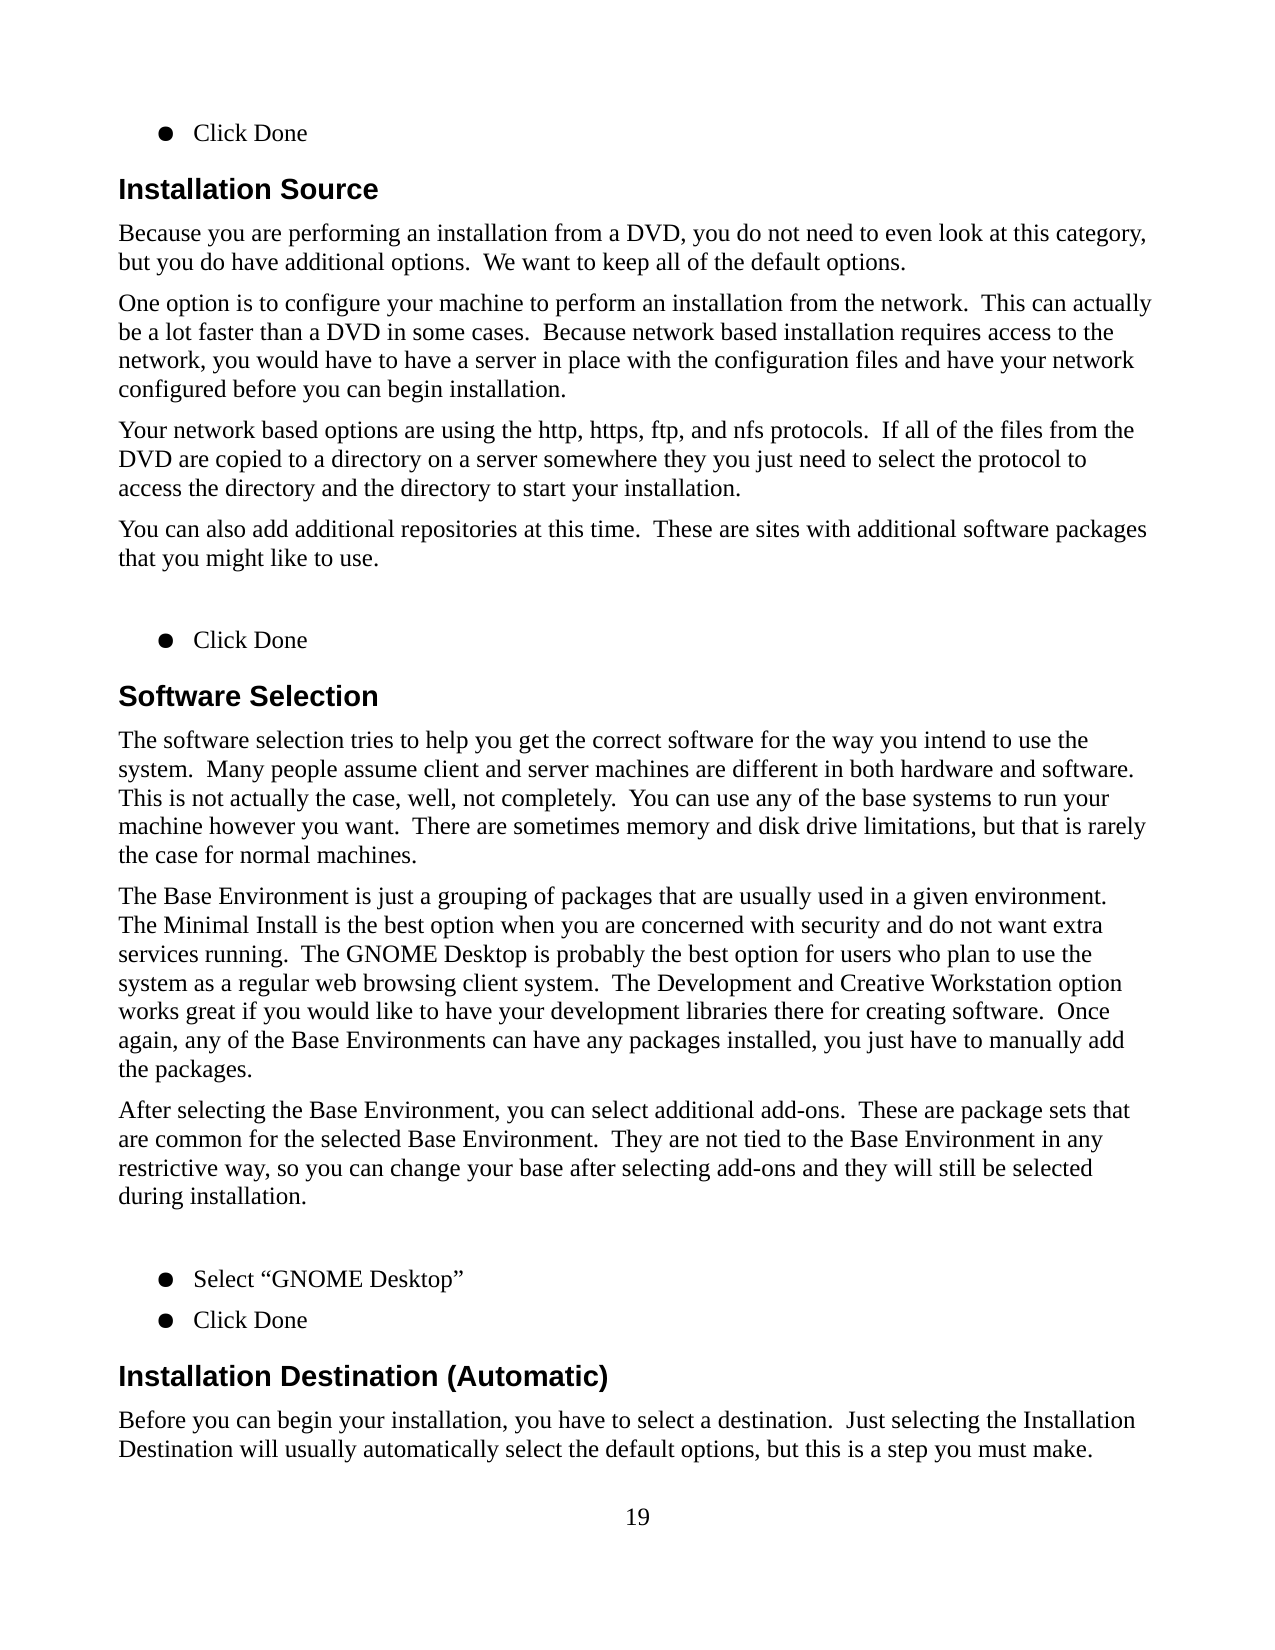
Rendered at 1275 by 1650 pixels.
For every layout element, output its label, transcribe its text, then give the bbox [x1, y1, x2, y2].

list Click Done [156, 118, 1157, 147]
subtitle Installation Source [118, 172, 1157, 205]
text After selecting the Base Environment, you can select additional add-ons. These are package sets that are common for the selected Base Environment. They are not tied to the Base Environment in any restrictive way, so you can change your base after selecting add-ons and they will still be selected during installation. [118, 1095, 1157, 1210]
subtitle Software Selection [118, 679, 1157, 713]
text Because you are performing an installation from a DVD, you do not need to even look at this category, but you do have additional options. We want to keep all of the default options. [118, 218, 1157, 275]
text You can also add additional repositories at this time. These are sites with additional software packages that you might like to use. [118, 514, 1157, 572]
subtitle Installation Destination (Automatic) [118, 1359, 1157, 1392]
list Click Done [156, 1305, 1157, 1334]
text The Base Environment is just a grouping of packages that are usually used in a given environment. The Minimal Install is the best option when you are concerned with security and do not want extra services running. The GNOME Desktop is probably the best option for users who plan to use the system as a regular web browsing client system. The Development and Creative Workstation option works great if you would like to have your development libraries there for creating software. Once again, any of the Base Environments can have any packages installed, you just have to manually add the packages. [118, 881, 1157, 1083]
list Click Done [156, 625, 1157, 654]
text Before you can begin your installation, you have to select a destination. Just selecting the Installation Destination will usually automatically select the default options, but this is a step you must make. [118, 1405, 1157, 1462]
text The software selection tries to help you get the correct software for the way you intend to use the system. Many people assume client and server machines are different in both hardware and software. This is not actually the case, well, not completely. You can use any of the base systems to run your machine however you want. There are sometimes memory and disk drive limitations, but that is rarely the case for normal machines. [118, 725, 1157, 869]
list Select “GNOME Desktop” [156, 1264, 1157, 1293]
text One option is to configure your machine to perform an installation from the network. This can actually be a lot faster than a DVD in some cases. Because network based installation requires access to the network, you would have to have a server in place with the configuration files and have your network configured before you can begin installation. [118, 288, 1157, 403]
text Your network based options are using the http, https, ftp, and nfs protocols. If all of the files from the DVD are copied to a directory on a server somewhere they you just need to select the protocol to access the directory and the directory to start your installation. [118, 415, 1157, 502]
